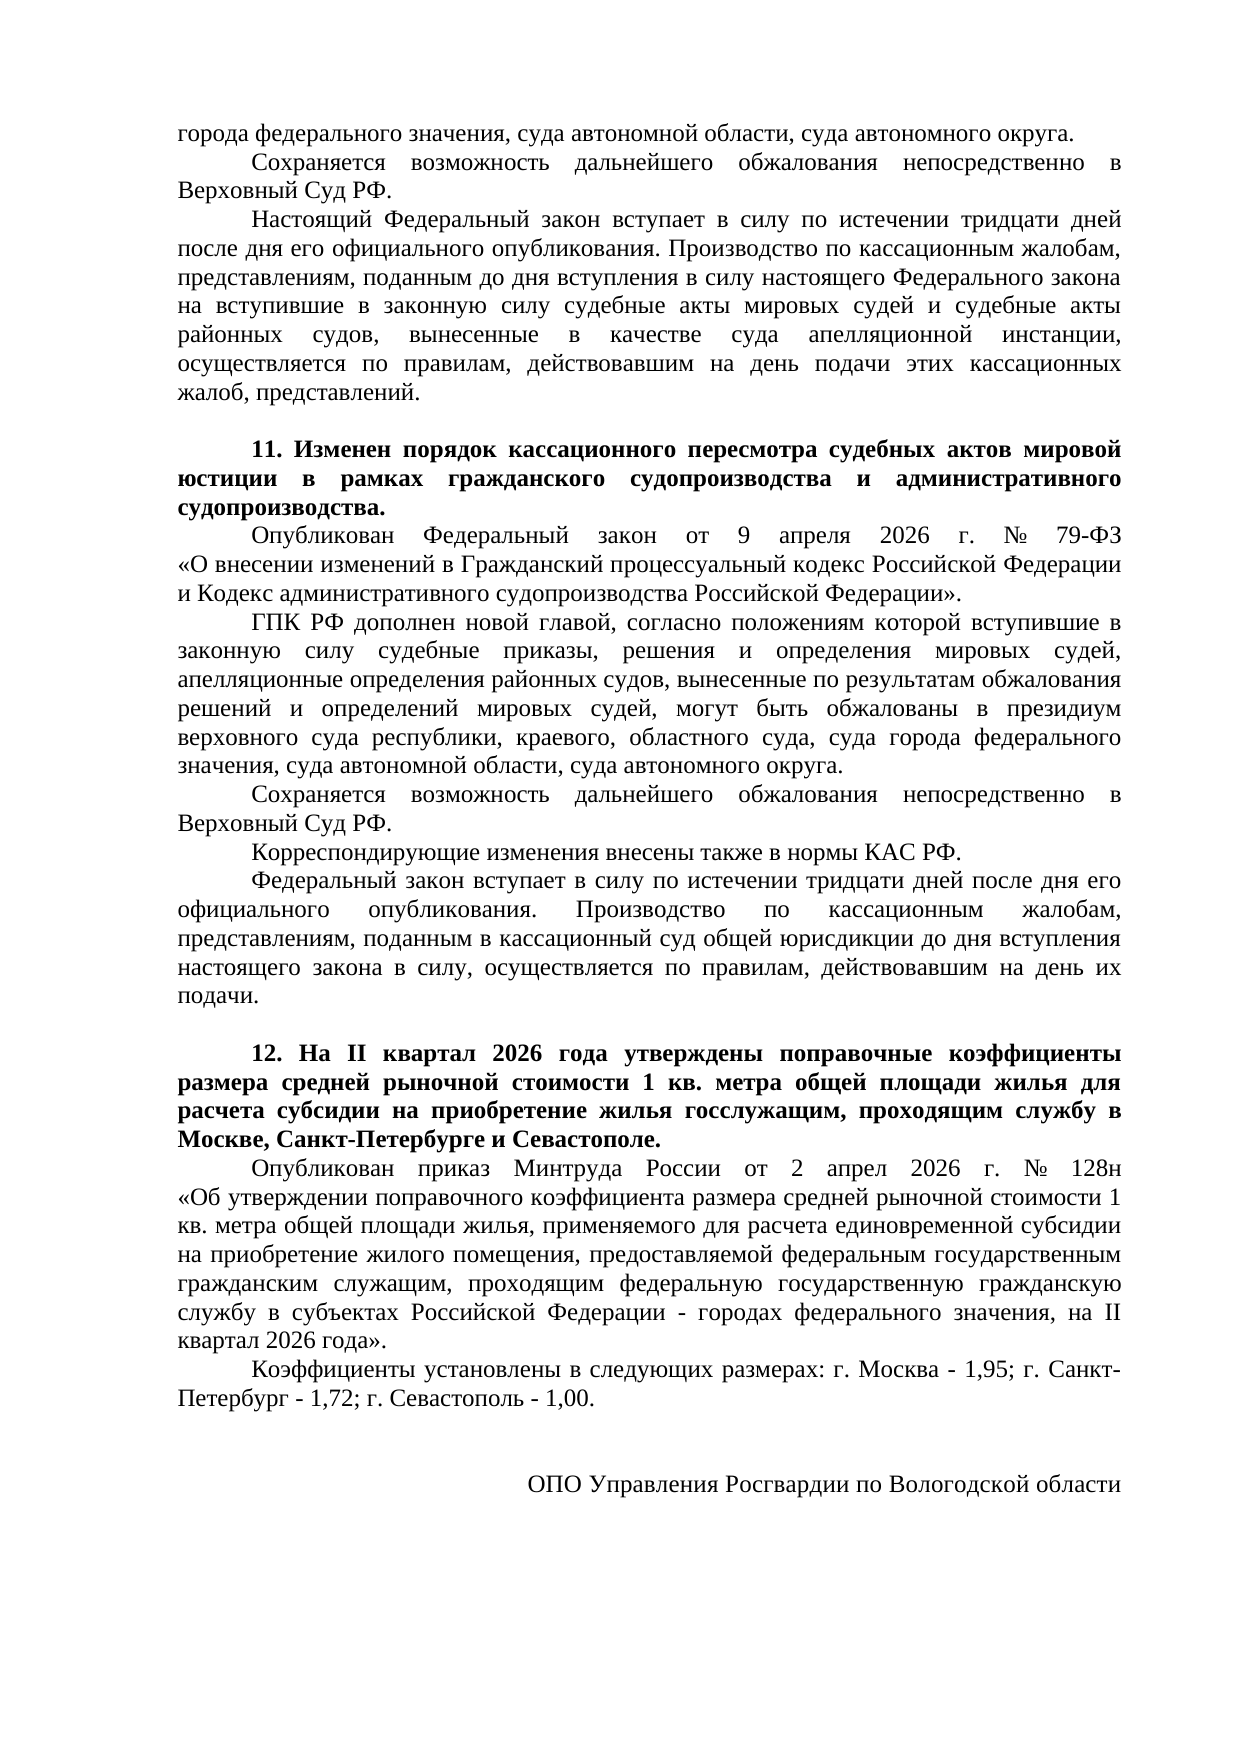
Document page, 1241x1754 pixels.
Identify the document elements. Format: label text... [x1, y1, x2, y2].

text Опубликован приказ Минтруда России от 2 апрел 2026 г. № 128н «Об утверждении поправочного коэффициента размера средней рыночной стоимости 1 кв. метра общей площади жилья, применяемого для расчета единовременной субсидии на приобретение жилого помещения, предоставляемой федеральным государственным гражданским служащим, проходящим федеральную государственную гражданскую службу в субъектах Российской Федерации - городах федерального значения, на II квартал 2026 года». [177, 1153, 1122, 1354]
text Коэффициенты установлены в следующих размерах: г. Москва - 1,95; г. Санкт-Петербург - 1,72; г. Севастополь - 1,00. [177, 1354, 1122, 1412]
text Настоящий Федеральный закон вступает в силу по истечении тридцати дней после дня его официального опубликования. Производство по кассационным жалобам, представлениям, поданным до дня вступления в силу настоящего Федерального закона на вступившие в законную силу судебные акты мировых судей и судебные акты районных судов, вынесенные в качестве суда апелляционной инстанции, осуществляется по правилам, действовавшим на день подачи этих кассационных жалоб, представлений. [177, 204, 1122, 406]
text Корреспондирующие изменения внесены также в нормы КАС РФ. [177, 837, 1122, 866]
text Опубликован Федеральный закон от 9 апреля 2026 г. № 79-ФЗ «О внесении изменений в Гражданский процессуальный кодекс Российской Федерации и Кодекс административного судопроизводства Российской Федерации». [177, 521, 1122, 607]
text города федерального значения, суда автономной области, суда автономного округа. [177, 118, 1122, 147]
text Федеральный закон вступает в силу по истечении тридцати дней после дня его официального опубликования. Производство по кассационным жалобам, представлениям, поданным в кассационный суд общей юрисдикции до дня вступления настоящего закона в силу, осуществляется по правилам, действовавшим на день их подачи. [177, 866, 1122, 1009]
text ГПК РФ дополнен новой главой, согласно положениям которой вступившие в законную силу судебные приказы, решения и определения мировых судей, апелляционные определения районных судов, вынесенные по результатам обжалования решений и определений мировых судей, могут быть обжалованы в президиум верховного суда республики, краевого, областного суда, суда города федерального значения, суда автономной области, суда автономного округа. [177, 607, 1122, 779]
text Сохраняется возможность дальнейшего обжалования непосредственно в Верховный Суд РФ. [177, 147, 1122, 204]
text ОПО Управления Росгвардии по Вологодской области [177, 1469, 1122, 1498]
text 12. На II квартал 2026 года утверждены поправочные коэффициенты размера средней рыночной стоимости 1 кв. метра общей площади жилья для расчета субсидии на приобретение жилья госслужащим, проходящим службу в Москве, Санкт-Петербурге и Севастополе. [177, 1038, 1122, 1153]
text Сохраняется возможность дальнейшего обжалования непосредственно в Верховный Суд РФ. [177, 779, 1122, 837]
text 11. Изменен порядок кассационного пересмотра судебных актов мировой юстиции в рамках гражданского судопроизводства и административного судопроизводства. [177, 434, 1122, 521]
